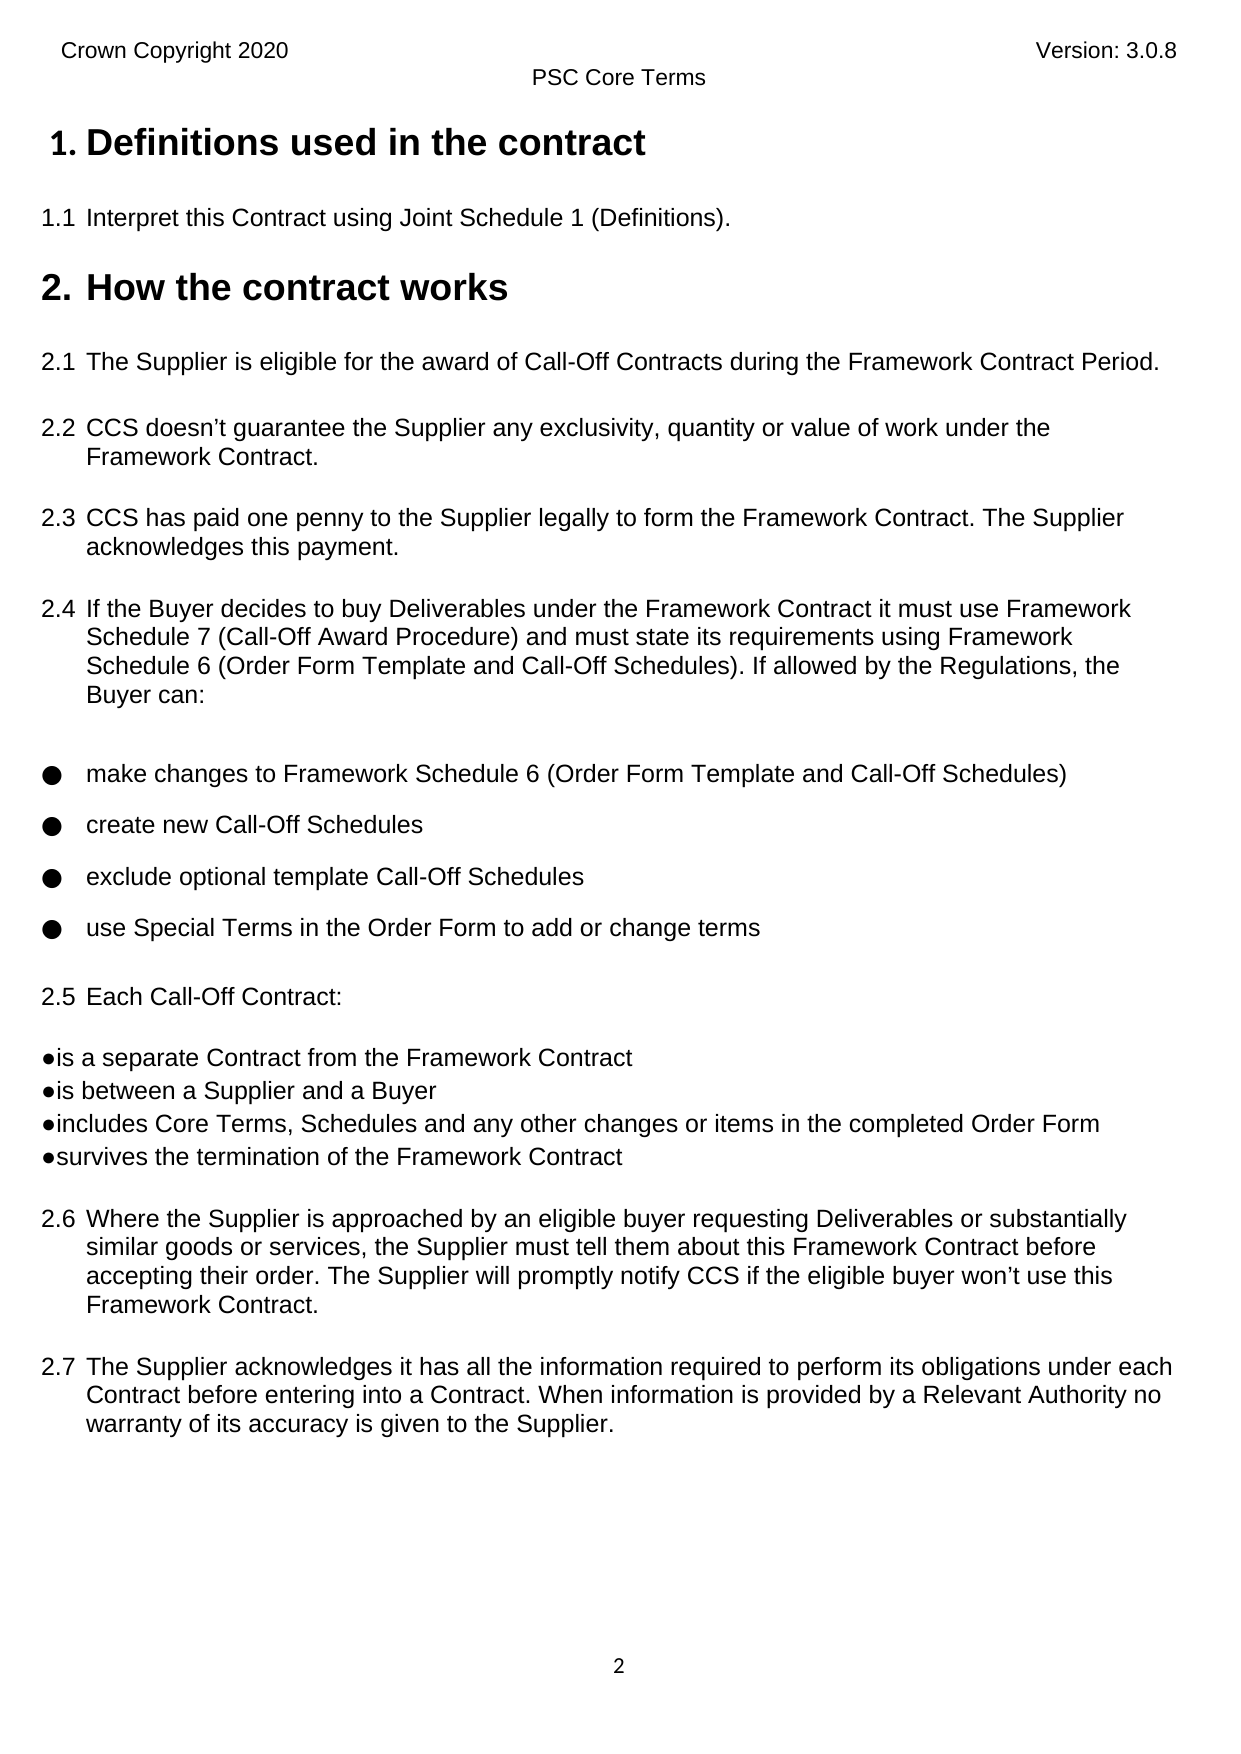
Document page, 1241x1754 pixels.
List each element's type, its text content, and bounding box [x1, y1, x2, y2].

subtitle 2. How the contract works [41, 265, 1181, 308]
text 2.5 Each Call-Off Contract: [41, 982, 1181, 1039]
list create new Call-Off Schedules [41, 797, 1181, 848]
list exclude optional template Call-Off Schedules [41, 848, 1181, 899]
text 2.6 Where the Supplier is approached by an eligible buyer requesting Deliverables or substantially similar goods or services, the Supplier must tell them about this Framework Contract before accepting their order. The Supplier will promptly notify CCS if the eligible buyer won’t use this Framework Contract. [41, 1204, 1181, 1347]
text 2.7 The Supplier acknowledges it has all the information required to perform its obligations under each Contract before entering into a Contract. When information is provided by a Relevant Authority no warranty of its accuracy is given to the Supplier. [41, 1352, 1181, 1467]
list includes Core Terms, Schedules and any other changes or items in the completed Order Form [41, 1109, 1181, 1138]
subtitle Definitions used in the contract [48, 119, 1181, 164]
text 2.4 If the Buyer decides to buy Deliverables under the Framework Contract it must use Framework Schedule 7 (Call-Off Award Procedure) and must state its requirements using Framework Schedule 6 (Order Form Template and Call-Off Schedules). If allowed by the Regulations, the Buyer can: [41, 594, 1181, 709]
text 1.1 Interpret this Contract using Joint Schedule 1 (Definitions). [41, 203, 1181, 261]
list make changes to Framework Schedule 6 (Order Form Template and Call-Off Schedules) [41, 746, 1181, 797]
list use Special Terms in the Order Form to add or change terms [41, 899, 1181, 951]
text 2.1 The Supplier is eligible for the award of Call-Off Contracts during the Framework Contract Period. [41, 347, 1181, 376]
text 2.2 CCS doesn’t guarantee the Supplier any exclusivity, quantity or value of work under the Framework Contract. [41, 413, 1181, 499]
list is a separate Contract from the Framework Contract [41, 1043, 1181, 1072]
text 2.3 CCS has paid one penny to the Supplier legally to form the Framework Contract. The Supplier acknowledges this payment. [41, 503, 1181, 589]
list is between a Supplier and a Buyer [41, 1076, 1181, 1105]
list survives the termination of the Framework Contract [41, 1142, 1181, 1199]
